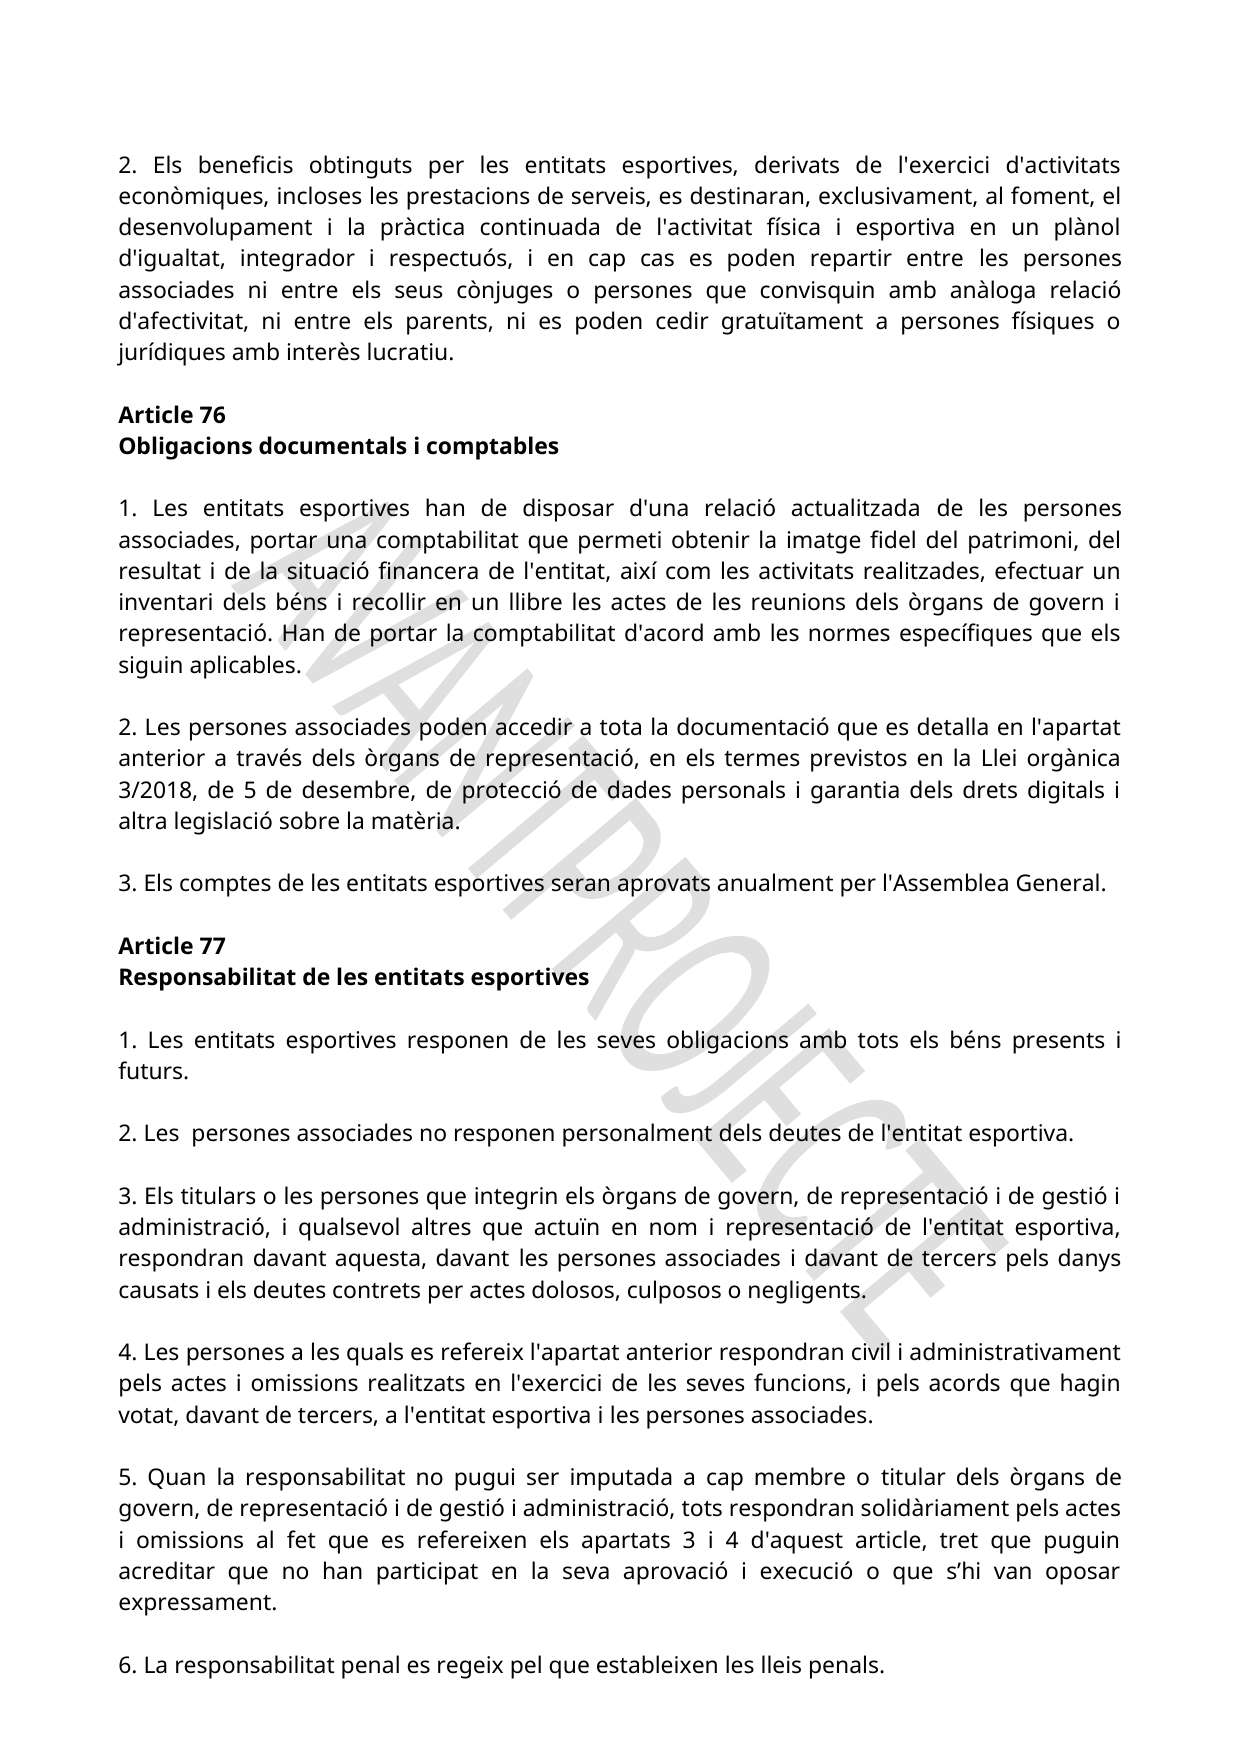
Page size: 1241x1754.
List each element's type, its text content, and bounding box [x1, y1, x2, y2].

list La publicitat de begudes alcohòliques d’alta graduació a les instal·lacions esportives. [805, 1180, 966, 1281]
text 2. Les persones associades poden accedir a tota la documentació que es detalla en l'apartat anterior a través dels òrgans de representació, en els termes previstos en la Llei orgànica 3/2018, de 5 de desembre, de protecció de dades personals i garantia dels drets digitals i altra legislació sobre la matèria. [118, 711, 499, 836]
text 6. La responsabilitat penal es regeix pel que estableixen les lleis penals. [118, 1649, 1122, 1680]
list Incomplir en els recintes esportius les mesures de control sobre l'accés, admissió, permanència o desallotjament i que això provoqui situacions de perill per a les persones. [515, 867, 648, 899]
text [631, 930, 1122, 961]
text 4. Les persones a les quals es refereix l'apartat anterior respondran civil i administrativament pels actes i omissions realitzats en l'exercici de les seves funcions, i pels acords que hagin votat, davant de tercers, a l'entitat esportiva i les persones associades. [118, 1336, 1122, 1430]
text [763, 961, 1122, 992]
text 2. Les persones associades no responen personalment dels deutes de l'entitat esportiva. [118, 1117, 722, 1149]
text Article 77 [118, 930, 597, 961]
list L'incompliment, la desobediència, la passivitat o l'obstrucció, per part de les entitats esportives o dels seus càrrecs, de les sol·licituds i els requeriments efectuats per la Direcció General competent en matèria d'esports del Govern de les Illes Balears. [394, 711, 495, 788]
text 2. Les persones associades no responen personalment dels deutes de l'entitat esportiva. [905, 1117, 1122, 1149]
text 3. Els comptes de les entitats esportives seran aprovats anualment per l'Assemblea General. [118, 867, 552, 899]
list La resistència o obstrucció a facilitar qualsevol actuació de la inspecció esportiva. [380, 621, 497, 680]
text 2. Les persones associades no responen personalment dels deutes de l'entitat esportiva. [810, 1117, 887, 1149]
list La resistència o obstrucció a facilitar qualsevol actuació de la inspecció esportiva. [230, 501, 393, 638]
list Les agressions a les persones, com també la participació en baralles, renyines tumultuàries i desordres públics en els recintes esportius. [620, 1024, 738, 1071]
text [613, 961, 675, 992]
text Responsabilitat de les entitats esportives [118, 961, 613, 992]
text 1. Les entitats esportives han de disposar d'una relació actualitzada de les persones associades, portar una comptabilitat que permeti obtenir la imatge fidel del patrimoni, del resultat i de la situació financera de l'entitat, així com les activitats realitzades, efectuar un inventari dels béns i recollir en un llibre les actes de les reunions dels òrgans de govern i representació. Han de portar la comptabilitat d'acord amb les normes específiques que els siguin aplicables. [118, 492, 1122, 680]
text [584, 934, 623, 961]
list Les agressions a les persones, com també la participació en baralles, renyines tumultuàries i desordres públics en els recintes esportius. [760, 1028, 866, 1086]
text 1. Les entitats esportives responen de les seves obligacions amb tots els béns presents i futurs. [118, 1024, 782, 1086]
text 3. Els titulars o les persones que integrin els òrgans de govern, de representació i de gestió i administració, i qualsevol altres que actuïn en nom i representació de l'entitat esportiva, respondran davant aquesta, davant les persones associades i davant de tercers pels danys causats i els deutes contrets per actes dolosos, culposos o negligents. [118, 1180, 1122, 1305]
text 5. Quan la responsabilitat no pugui ser imputada a cap membre o titular dels òrgans de govern, de representació i de gestió i administració, tots respondran solidàriament pels actes i omissions al fet que es refereixen els apartats 3 i 4 d'aquest article, tret que puguin acreditar que no han participat en la seva aprovació i execució o que s’hi van oposar expressament. [118, 1461, 1122, 1617]
list La resistència o obstrucció a facilitar qualsevol actuació de la inspecció esportiva. [305, 537, 470, 680]
text Article 76 [118, 399, 1122, 430]
text 3. Els comptes de les entitats esportives seran aprovats anualment per l'Assemblea General. [695, 867, 1122, 899]
text [663, 961, 751, 992]
text Obligacions documentals i comptables [118, 430, 1122, 461]
list L'incompliment, la desobediència, la passivitat o l'obstrucció, per part de les entitats esportives o dels seus càrrecs, de les sol·licituds i els requeriments efectuats per la Direcció General competent en matèria d'esports del Govern de les Illes Balears. [436, 711, 576, 836]
text 3. Els comptes de les entitats esportives seran aprovats anualment per l'Assemblea General. [601, 867, 672, 899]
list La publicitat de begudes alcohòliques d’alta graduació a les instal·lacions esportives. [847, 1199, 1010, 1305]
text 2. Les persones associades poden accedir a tota la documentació que es detalla en l'apartat anterior a través dels òrgans de representació, en els termes previstos en la Llei orgànica 3/2018, de 5 de desembre, de protecció de dades personals i garantia dels drets digitals i altra legislació sobre la matèria. [445, 711, 1122, 836]
text 2. Les persones associades no responen personalment dels deutes de l'entitat esportiva. [723, 1117, 826, 1149]
text 1. Les entitats esportives responen de les seves obligacions amb tots els béns presents i futurs. [639, 1024, 716, 1054]
text 1. Les entitats esportives responen de les seves obligacions amb tots els béns presents i futurs. [733, 1024, 1122, 1086]
list L'incompliment, la desobediència, la passivitat o l'obstrucció, per part de les entitats esportives o dels seus càrrecs, de les sol·licituds i els requeriments efectuats per la Direcció General competent en matèria d'esports del Govern de les Illes Balears. [506, 735, 628, 836]
text 2. Els beneficis obtinguts per les entitats esportives, derivats de l'exercici d'activitats econòmiques, incloses les prestacions de serveis, es destinaran, exclusivament, al foment, el desenvolupament i la pràctica continuada de l'activitat física i esportiva en un plànol d'igualtat, integrador i respectuós, i en cap cas es poden repartir entre les persones associades ni entre els seus cònjuges o persones que convisquin amb anàloga relació d'afectivitat, ni entre els parents, ni es poden cedir gratuïtament a persones físiques o jurídiques amb interès lucratiu. [118, 149, 1122, 367]
list Les agressions a les persones, com també la participació en baralles, renyines tumultuàries i desordres públics en els recintes esportius. [709, 1024, 805, 1086]
list La publicitat de begudes alcohòliques d’alta graduació a les instal·lacions esportives. [756, 1180, 808, 1233]
